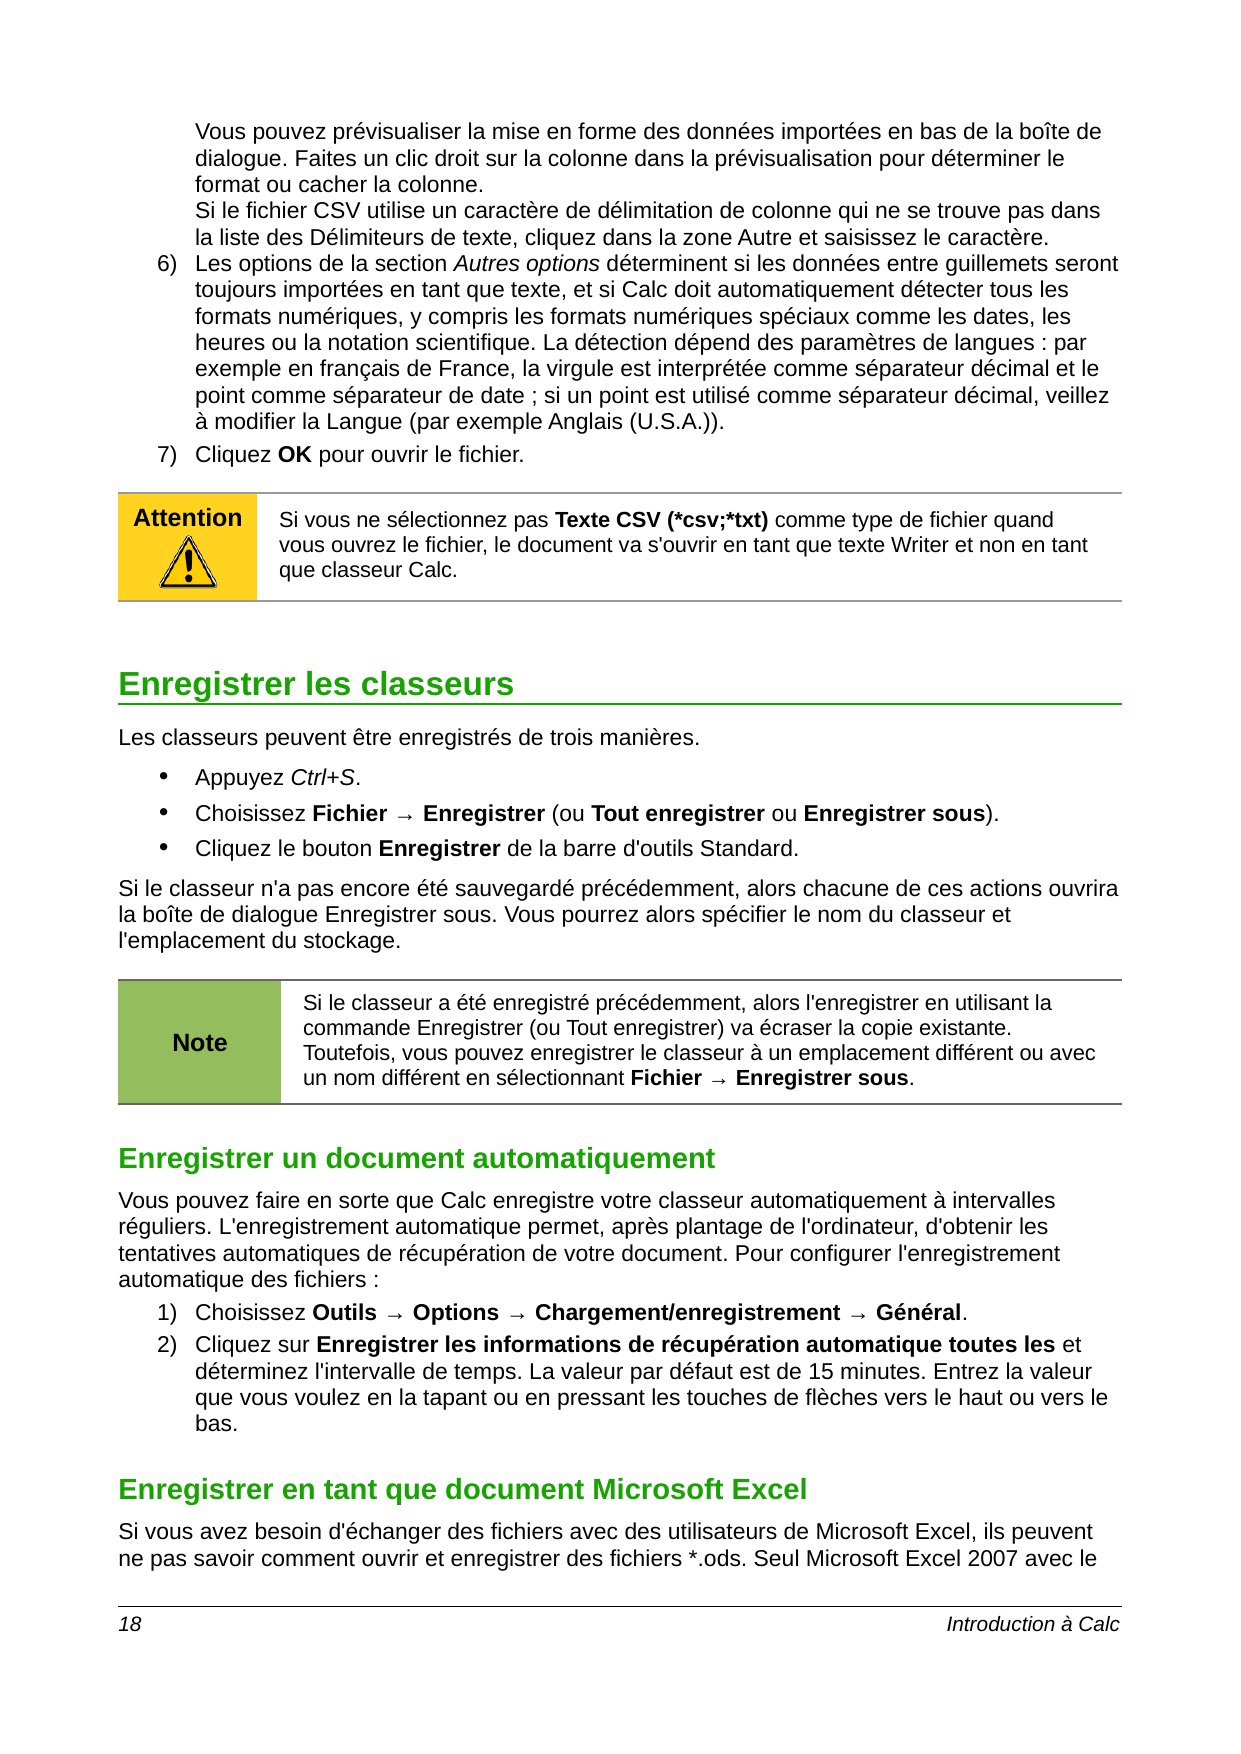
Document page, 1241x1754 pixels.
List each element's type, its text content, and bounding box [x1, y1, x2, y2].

subtitle Enregistrer un document automatiquement [118, 1141, 1122, 1174]
list Vous pouvez prévisualiser la mise en forme des données importées en bas de la boîte de dialogue. Faites un clic droit sur la colonne dans la prévisualisation pour déterminer le format ou cacher la colonne. [177, 118, 1122, 197]
table_header Si le classeur a été enregistré précédemment, alors l'enregistrer en utilisant la commande Enregistrer (ou Tout enregistrer) va écraser la copie existante. Toutefois, vous pouvez enregistrer le classeur à un emplacement différent ou avec un nom différent en sélectionnant Fichier → Enregistrer sous. [281, 981, 1122, 1103]
list Cliquez OK pour ouvrir le fichier. [177, 441, 1122, 467]
picture [155, 531, 220, 592]
list Si le fichier CSV utilise un caractère de délimitation de colonne qui ne se trouve pas dans la liste des Délimiteurs de texte, cliquez dans la zone Autre et saisissez le caractère. [177, 197, 1122, 250]
list Choisissez Fichier → Enregistrer (ou Tout enregistrer ou Enregistrer sous). [156, 798, 1122, 827]
list Choisissez Outils → Options → Chargement/enregistrement → Général. [177, 1299, 1122, 1325]
list Vous pouvez faire en sorte que Calc enregistre votre classeur automatiquement à intervalles réguliers. L'enregistrement automatique permet, après plantage de l'ordinateur, d'obtenir les tentatives automatiques de récupération de votre document. Pour configurer l'enregistrement automatique des fichiers : [118, 1187, 1122, 1292]
text Si vous avez besoin d'échanger des fichiers avec des utilisateurs de Microsoft Excel, ils peuvent ne pas savoir comment ouvrir et enregistrer des fichiers *.ods. Seul Microsoft Excel 2007 avec le [118, 1518, 1122, 1571]
list Cliquez le bouton Enregistrer de la barre d'outils Standard. [156, 833, 1122, 862]
text Si le classeur n'a pas encore été sauvegardé précédemment, alors chacune de ces actions ouvrira la boîte de dialogue Enregistrer sous. Vous pourrez alors spécifier le nom du classeur et l'emplacement du stockage. [118, 875, 1122, 954]
table_header Si vous ne sélectionnez pas Texte CSV (*csv;*txt) comme type de fichier quand vous ouvrez le fichier, le document va s'ouvrir en tant que texte Writer et non en tant que classeur Calc. [258, 494, 1122, 600]
table_header Attention [118, 494, 257, 600]
table_header Note [118, 981, 281, 1103]
list Appuyez Ctrl+S. [156, 762, 1122, 792]
subtitle Enregistrer les classeurs [118, 664, 1122, 703]
list Cliquez sur Enregistrer les informations de récupération automatique toutes les et déterminez l'intervalle de temps. La valeur par défaut est de 15 minutes. Entrez la valeur que vous voulez en la tapant ou en pressant les touches de flèches vers le haut ou vers le bas. [177, 1331, 1122, 1437]
text Les classeurs peuvent être enregistrés de trois manières. [118, 723, 1122, 750]
subtitle Enregistrer en tant que document Microsoft Excel [118, 1472, 1122, 1506]
list Les options de la section Autres options déterminent si les données entre guillemets seront toujours importées en tant que texte, et si Calc doit automatiquement détecter tous les formats numériques, y compris les formats numériques spéciaux comme les dates, les heures ou la notation scientifique. La détection dépend des paramètres de langues : par exemple en français de France, la virgule est interprétée comme séparateur décimal et le point comme séparateur de date ; si un point est utilisé comme séparateur décimal, veillez à modifier la Langue (par exemple Anglais (U.S.A.)). [177, 250, 1122, 434]
